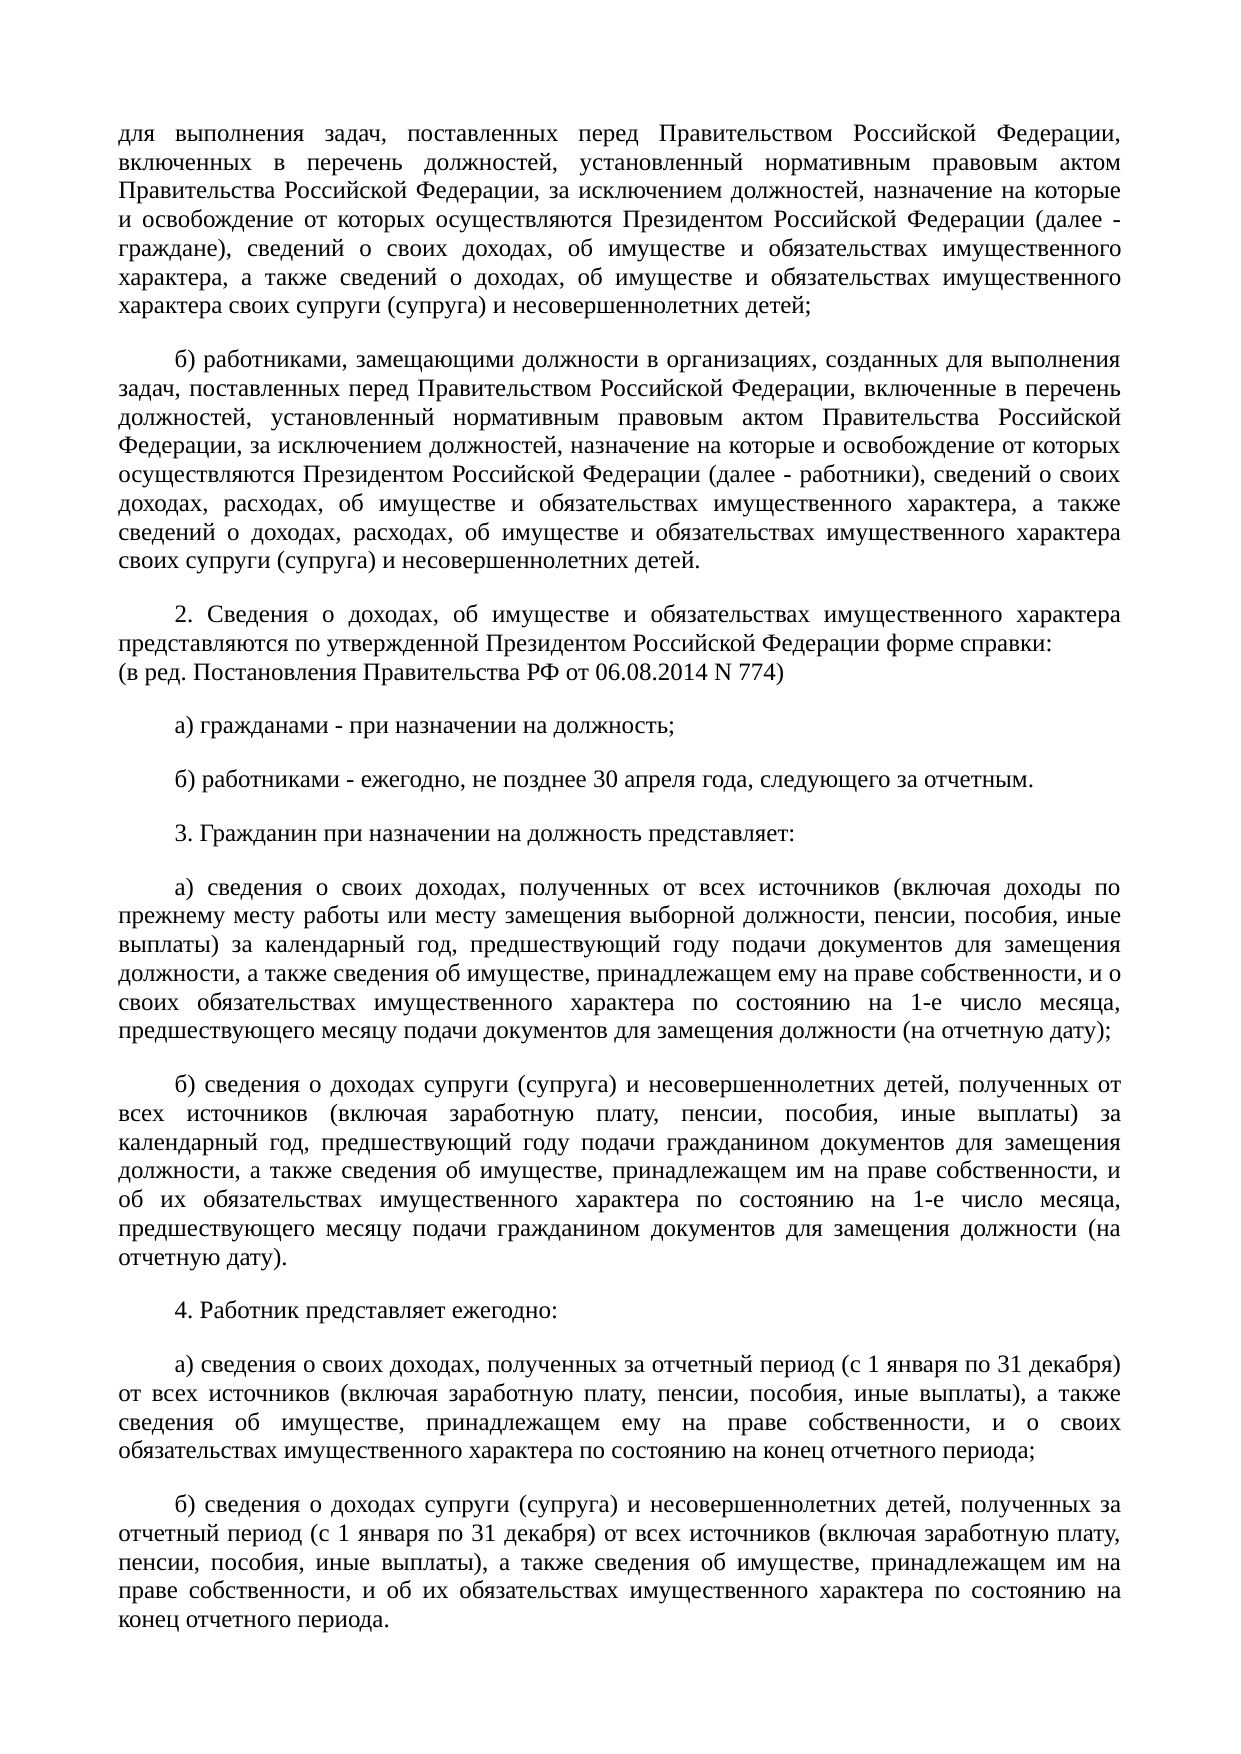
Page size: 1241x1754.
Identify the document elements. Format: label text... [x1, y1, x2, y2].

text 2. Сведения о доходах, об имуществе и обязательствах имущественного характера представляются по утвержденной Президентом Российской Федерации форме справки: [118, 599, 1122, 657]
text б) работниками, замещающими должности в организациях, созданных для выполнения задач, поставленных перед Правительством Российской Федерации, включенные в перечень должностей, установленный нормативным правовым актом Правительства Российской Федерации, за исключением должностей, назначение на которые и освобождение от которых осуществляются Президентом Российской Федерации (далее - работники), сведений о своих доходах, расходах, об имуществе и обязательствах имущественного характера, а также сведений о доходах, расходах, об имуществе и обязательствах имущественного характера своих супруги (супруга) и несовершеннолетних детей. [118, 344, 1122, 574]
text а) гражданами - при назначении на должность; [118, 711, 1122, 739]
text б) сведения о доходах супруги (супруга) и несовершеннолетних детей, полученных от всех источников (включая заработную плату, пенсии, пособия, иные выплаты) за календарный год, предшествующий году подачи гражданином документов для замещения должности, а также сведения об имуществе, принадлежащем им на праве собственности, и об их обязательствах имущественного характера по состоянию на 1-е число месяца, предшествующего месяцу подачи гражданином документов для замещения должности (на отчетную дату). [118, 1069, 1122, 1271]
text (в ред. Постановления Правительства РФ от 06.08.2014 N 774) [118, 657, 1122, 686]
text 3. Гражданин при назначении на должность представляет: [118, 818, 1122, 847]
text б) работниками - ежегодно, не позднее 30 апреля года, следующего за отчетным. [118, 764, 1122, 793]
text а) сведения о своих доходах, полученных от всех источников (включая доходы по прежнему месту работы или месту замещения выборной должности, пенсии, пособия, иные выплаты) за календарный год, предшествующий году подачи документов для замещения должности, а также сведения об имуществе, принадлежащем ему на праве собственности, и о своих обязательствах имущественного характера по состоянию на 1-е число месяца, предшествующего месяцу подачи документов для замещения должности (на отчетную дату); [118, 872, 1122, 1044]
text для выполнения задач, поставленных перед Правительством Российской Федерации, включенных в перечень должностей, установленный нормативным правовым актом Правительства Российской Федерации, за исключением должностей, назначение на которые и освобождение от которых осуществляются Президентом Российской Федерации (далее - граждане), сведений о своих доходах, об имуществе и обязательствах имущественного характера, а также сведений о доходах, об имуществе и обязательствах имущественного характера своих супруги (супруга) и несовершеннолетних детей; [118, 118, 1122, 319]
text а) сведения о своих доходах, полученных за отчетный период (с 1 января по 31 декабря) от всех источников (включая заработную плату, пенсии, пособия, иные выплаты), а также сведения об имуществе, принадлежащем ему на праве собственности, и о своих обязательствах имущественного характера по состоянию на конец отчетного периода; [118, 1349, 1122, 1464]
text 4. Работник представляет ежегодно: [118, 1296, 1122, 1324]
text б) сведения о доходах супруги (супруга) и несовершеннолетних детей, полученных за отчетный период (с 1 января по 31 декабря) от всех источников (включая заработную плату, пенсии, пособия, иные выплаты), а также сведения об имуществе, принадлежащем им на праве собственности, и об их обязательствах имущественного характера по состоянию на конец отчетного периода. [118, 1489, 1122, 1633]
